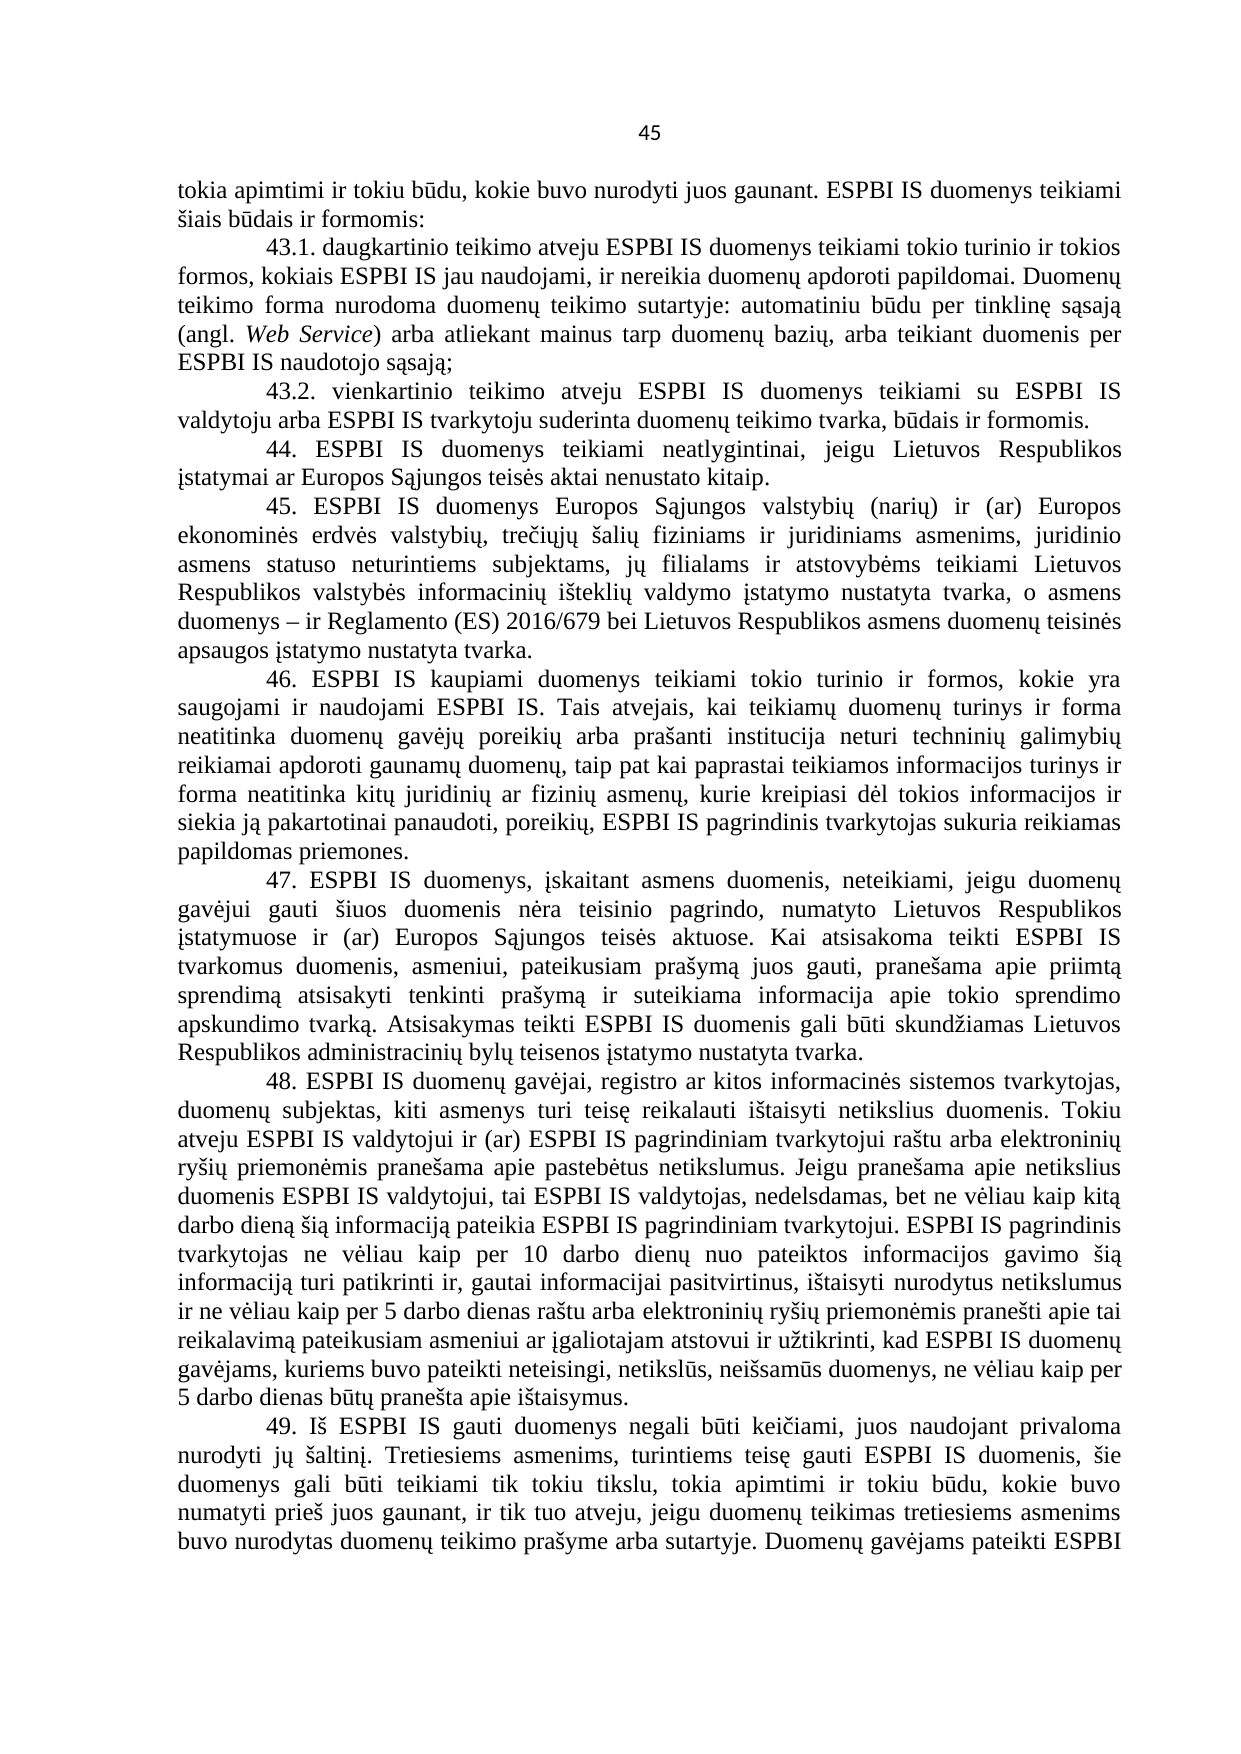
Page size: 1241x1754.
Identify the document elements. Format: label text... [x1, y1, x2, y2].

text 43.1. daugkartinio teikimo atveju ESPBI IS duomenys teikiami tokio turinio ir tokios formos, kokiais ESPBI IS jau naudojami, ir nereikia duomenų apdoroti papildomai. Duomenų teikimo forma nurodoma duomenų teikimo sutartyje: automatiniu būdu per tinklinę sąsają (angl. Web Service) arba atliekant mainus tarp duomenų bazių, arba teikiant duomenis per ESPBI IS naudotojo sąsają; [177, 232, 1122, 376]
text 46. ESPBI IS kaupiami duomenys teikiami tokio turinio ir formos, kokie yra saugojami ir naudojami ESPBI IS. Tais atvejais, kai teikiamų duomenų turinys ir forma neatitinka duomenų gavėjų poreikių arba prašanti institucija neturi techninių galimybių reikiamai apdoroti gaunamų duomenų, taip pat kai paprastai teikiamos informacijos turinys ir forma neatitinka kitų juridinių ar fizinių asmenų, kurie kreipiasi dėl tokios informacijos ir siekia ją pakartotinai panaudoti, poreikių, ESPBI IS pagrindinis tvarkytojas sukuria reikiamas papildomas priemones. [177, 664, 1122, 865]
text 44. ESPBI IS duomenys teikiami neatlygintinai, jeigu Lietuvos Respublikos įstatymai ar Europos Sąjungos teisės aktai nenustato kitaip. [177, 434, 1122, 491]
text 45. ESPBI IS duomenys Europos Sąjungos valstybių (narių) ir (ar) Europos ekonominės erdvės valstybių, trečiųjų šalių fiziniams ir juridiniams asmenims, juridinio asmens statuso neturintiems subjektams, jų filialams ir atstovybėms teikiami Lietuvos Respublikos valstybės informacinių išteklių valdymo įstatymo nustatyta tvarka, o asmens duomenys – ir Reglamento (ES) 2016/679 bei Lietuvos Respublikos asmens duomenų teisinės apsaugos įstatymo nustatyta tvarka. [177, 491, 1122, 664]
text 49. Iš ESPBI IS gauti duomenys negali būti keičiami, juos naudojant privaloma nurodyti jų šaltinį. Tretiesiems asmenims, turintiems teisę gauti ESPBI IS duomenis, šie duomenys gali būti teikiami tik tokiu tikslu, tokia apimtimi ir tokiu būdu, kokie buvo numatyti prieš juos gaunant, ir tik tuo atveju, jeigu duomenų teikimas tretiesiems asmenims buvo nurodytas duomenų teikimo prašyme arba sutartyje. Duomenų gavėjams pateikti ESPBI [177, 1411, 1122, 1555]
text 43.2. vienkartinio teikimo atveju ESPBI IS duomenys teikiami su ESPBI IS valdytoju arba ESPBI IS tvarkytoju suderinta duomenų teikimo tvarka, būdais ir formomis. [177, 376, 1122, 434]
text tokia apimtimi ir tokiu būdu, kokie buvo nurodyti juos gaunant. ESPBI IS duomenys teikiami šiais būdais ir formomis: [177, 175, 1122, 232]
text 48. ESPBI IS duomenų gavėjai, registro ar kitos informacinės sistemos tvarkytojas, duomenų subjektas, kiti asmenys turi teisę reikalauti ištaisyti netikslius duomenis. Tokiu atveju ESPBI IS valdytojui ir (ar) ESPBI IS pagrindiniam tvarkytojui raštu arba elektroninių ryšių priemonėmis pranešama apie pastebėtus netikslumus. Jeigu pranešama apie netikslius duomenis ESPBI IS valdytojui, tai ESPBI IS valdytojas, nedelsdamas, bet ne vėliau kaip kitą darbo dieną šią informaciją pateikia ESPBI IS pagrindiniam tvarkytojui. ESPBI IS pagrindinis tvarkytojas ne vėliau kaip per 10 darbo dienų nuo pateiktos informacijos gavimo šią informaciją turi patikrinti ir, gautai informacijai pasitvirtinus, ištaisyti nurodytus netikslumus ir ne vėliau kaip per 5 darbo dienas raštu arba elektroninių ryšių priemonėmis pranešti apie tai reikalavimą pateikusiam asmeniui ar įgaliotajam atstovui ir užtikrinti, kad ESPBI IS duomenų gavėjams, kuriems buvo pateikti neteisingi, netikslūs, neišsamūs duomenys, ne vėliau kaip per 5 darbo dienas būtų pranešta apie ištaisymus. [177, 1066, 1122, 1411]
text 47. ESPBI IS duomenys, įskaitant asmens duomenis, neteikiami, jeigu duomenų gavėjui gauti šiuos duomenis nėra teisinio pagrindo, numatyto Lietuvos Respublikos įstatymuose ir (ar) Europos Sąjungos teisės aktuose. Kai atsisakoma teikti ESPBI IS tvarkomus duomenis, asmeniui, pateikusiam prašymą juos gauti, pranešama apie priimtą sprendimą atsisakyti tenkinti prašymą ir suteikiama informacija apie tokio sprendimo apskundimo tvarką. Atsisakymas teikti ESPBI IS duomenis gali būti skundžiamas Lietuvos Respublikos administracinių bylų teisenos įstatymo nustatyta tvarka. [177, 865, 1122, 1066]
